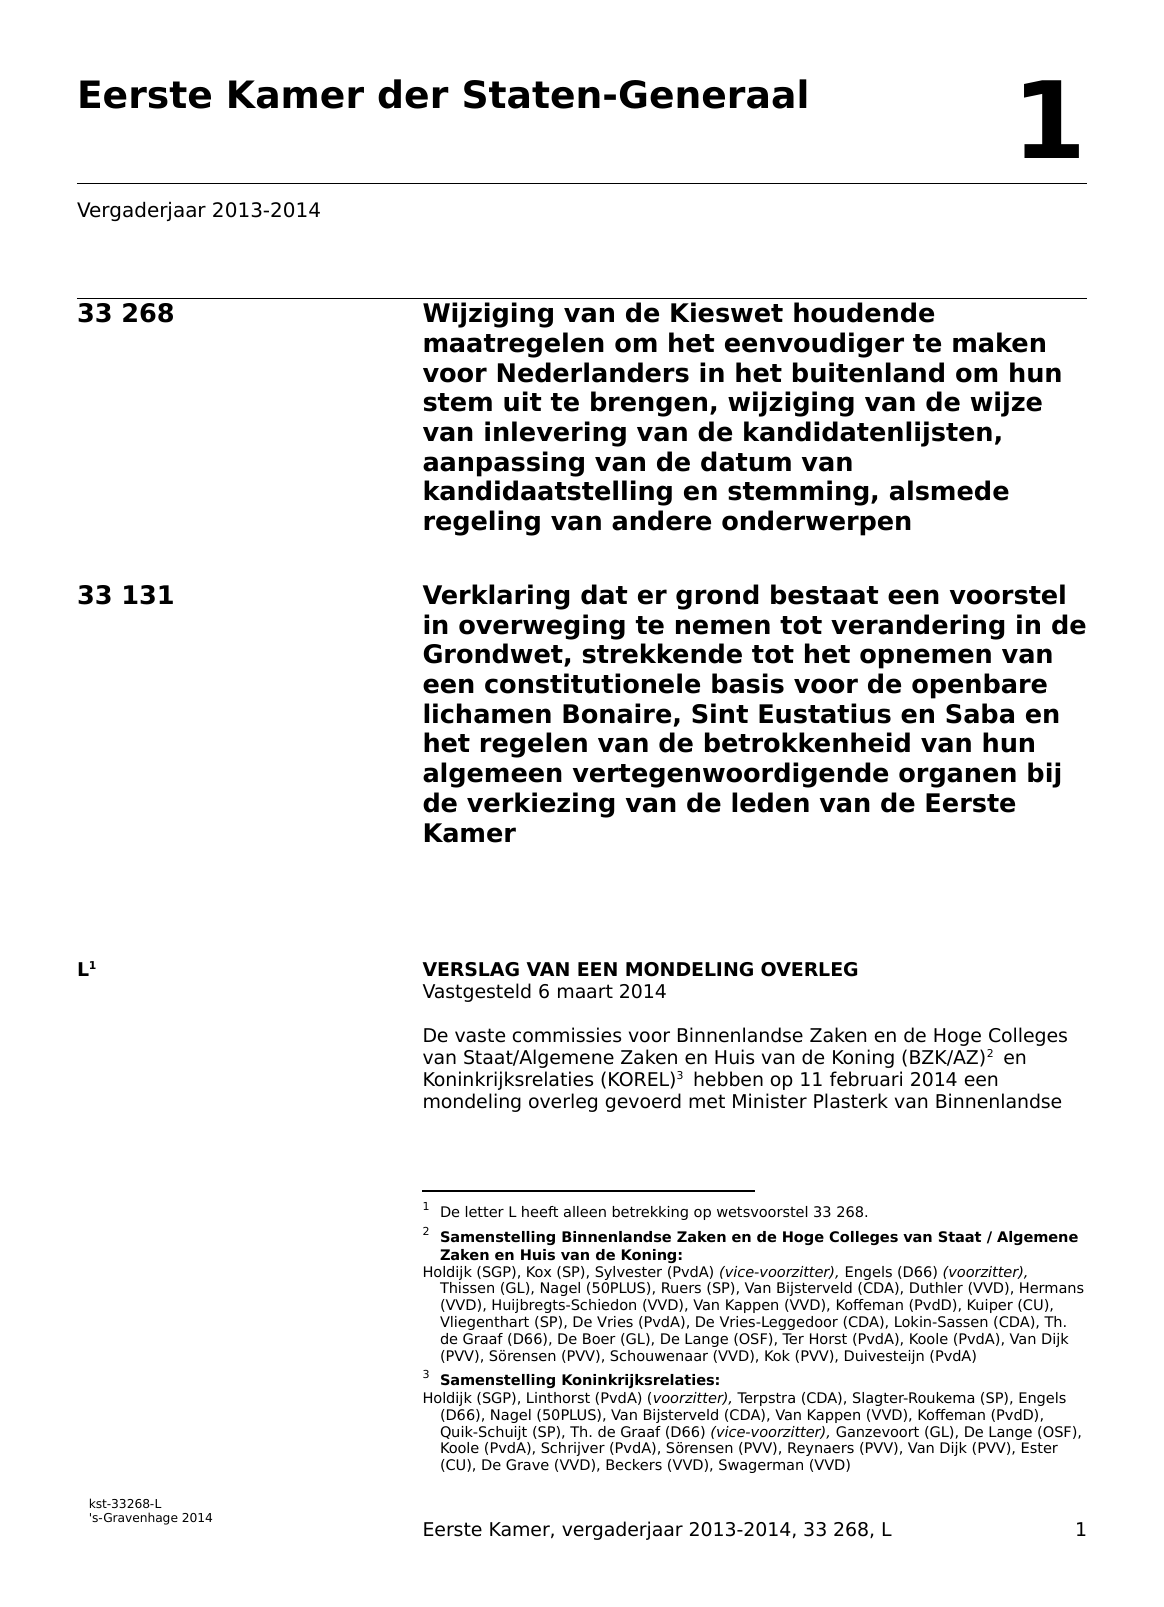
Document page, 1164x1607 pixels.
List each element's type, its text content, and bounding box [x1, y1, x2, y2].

text Samenstelling Koninkrijksrelaties: [422, 1368, 1087, 1390]
table_cell Vergaderjaar 2013-2014 [77, 184, 1087, 298]
text kst-33268-L [88, 1497, 323, 1511]
text De vaste commissies voor Binnenlandse Zaken en de Hoge Colleges van Staat/Algemene Zaken en Huis van de Koning (BZK/AZ) en Koninkrijksrelaties (KOREL) hebben op 11 februari 2014 een mondeling overleg gevoerd met Minister Plasterk van Binnenlandse [422, 1025, 1087, 1113]
text Vastgesteld 6 maart 2014 [422, 981, 1087, 1003]
table_header 1 [886, 59, 1087, 183]
text Samenstelling Binnenlandse Zaken en de Hoge Colleges van Staat / Algemene Zaken en Huis van de Koning: [422, 1225, 1087, 1264]
subtitle 33 268 Wijziging van de Kieswet houdende maatregelen om het eenvoudiger te maken voor Nederlanders in het buitenland om hun stem uit te brengen, wijziging van de wijze van inlevering van de kandidatenlijsten, aanpassing van de datum van kandidaatstelling en stemming, alsmede regeling van andere onderwerpen [77, 299, 1087, 536]
text De letter L heeft alleen betrekking op wetsvoorstel 33 268. [422, 1200, 1087, 1222]
text Holdijk (SGP), Linthorst (PvdA) (voorzitter), Terpstra (CDA), Slagter-Roukema (SP), Engels (D66), Nagel (50PLUS), Van Bijsterveld (CDA), Van Kappen (VVD), Koffeman (PvdD), Quik-Schuijt (SP), Th. de Graaf (D66) (vice-voorzitter), Ganzevoort (GL), De Lange (OSF), Koole (PvdA), Schrijver (PvdA), Sörensen (PVV), Reynaers (PVV), Van Dijk (PVV), Ester (CU), De Grave (VVD), Beckers (VVD), Swagerman (VVD) [422, 1390, 1087, 1474]
text Holdijk (SGP), Kox (SP), Sylvester (PvdA) (vice-voorzitter), Engels (D66) (voorzitter), Thissen (GL), Nagel (50PLUS), Ruers (SP), Van Bijsterveld (CDA), Duthler (VVD), Hermans (VVD), Huijbregts-Schiedon (VVD), Van Kappen (VVD), Koffeman (PvdD), Kuiper (CU), Vliegenthart (SP), De Vries (PvdA), De Vries-Leggedoor (CDA), Lokin-Sassen (CDA), Th. de Graaf (D66), De Boer (GL), De Lange (OSF), Ter Horst (PvdA), Koole (PvdA), Van Dijk (PVV), Sörensen (PVV), Schouwenaar (VVD), Kok (PVV), Duivesteijn (PvdA) [422, 1264, 1087, 1365]
subtitle L VERSLAG VAN EEN MONDELING OVERLEG [77, 959, 1087, 981]
text 's-Gravenhage 2014 [88, 1511, 323, 1525]
table_header Eerste Kamer der Staten-Generaal [77, 59, 886, 183]
subtitle 33 131 Verklaring dat er grond bestaat een voorstel in overweging te nemen tot verandering in de Grondwet, strekkende tot het opnemen van een constitutionele basis voor de openbare lichamen Bonaire, Sint Eustatius en Saba en het regelen van de betrokkenheid van hun algemeen vertegenwoordigende organen bij de verkiezing van de leden van de Eerste Kamer [77, 581, 1087, 848]
